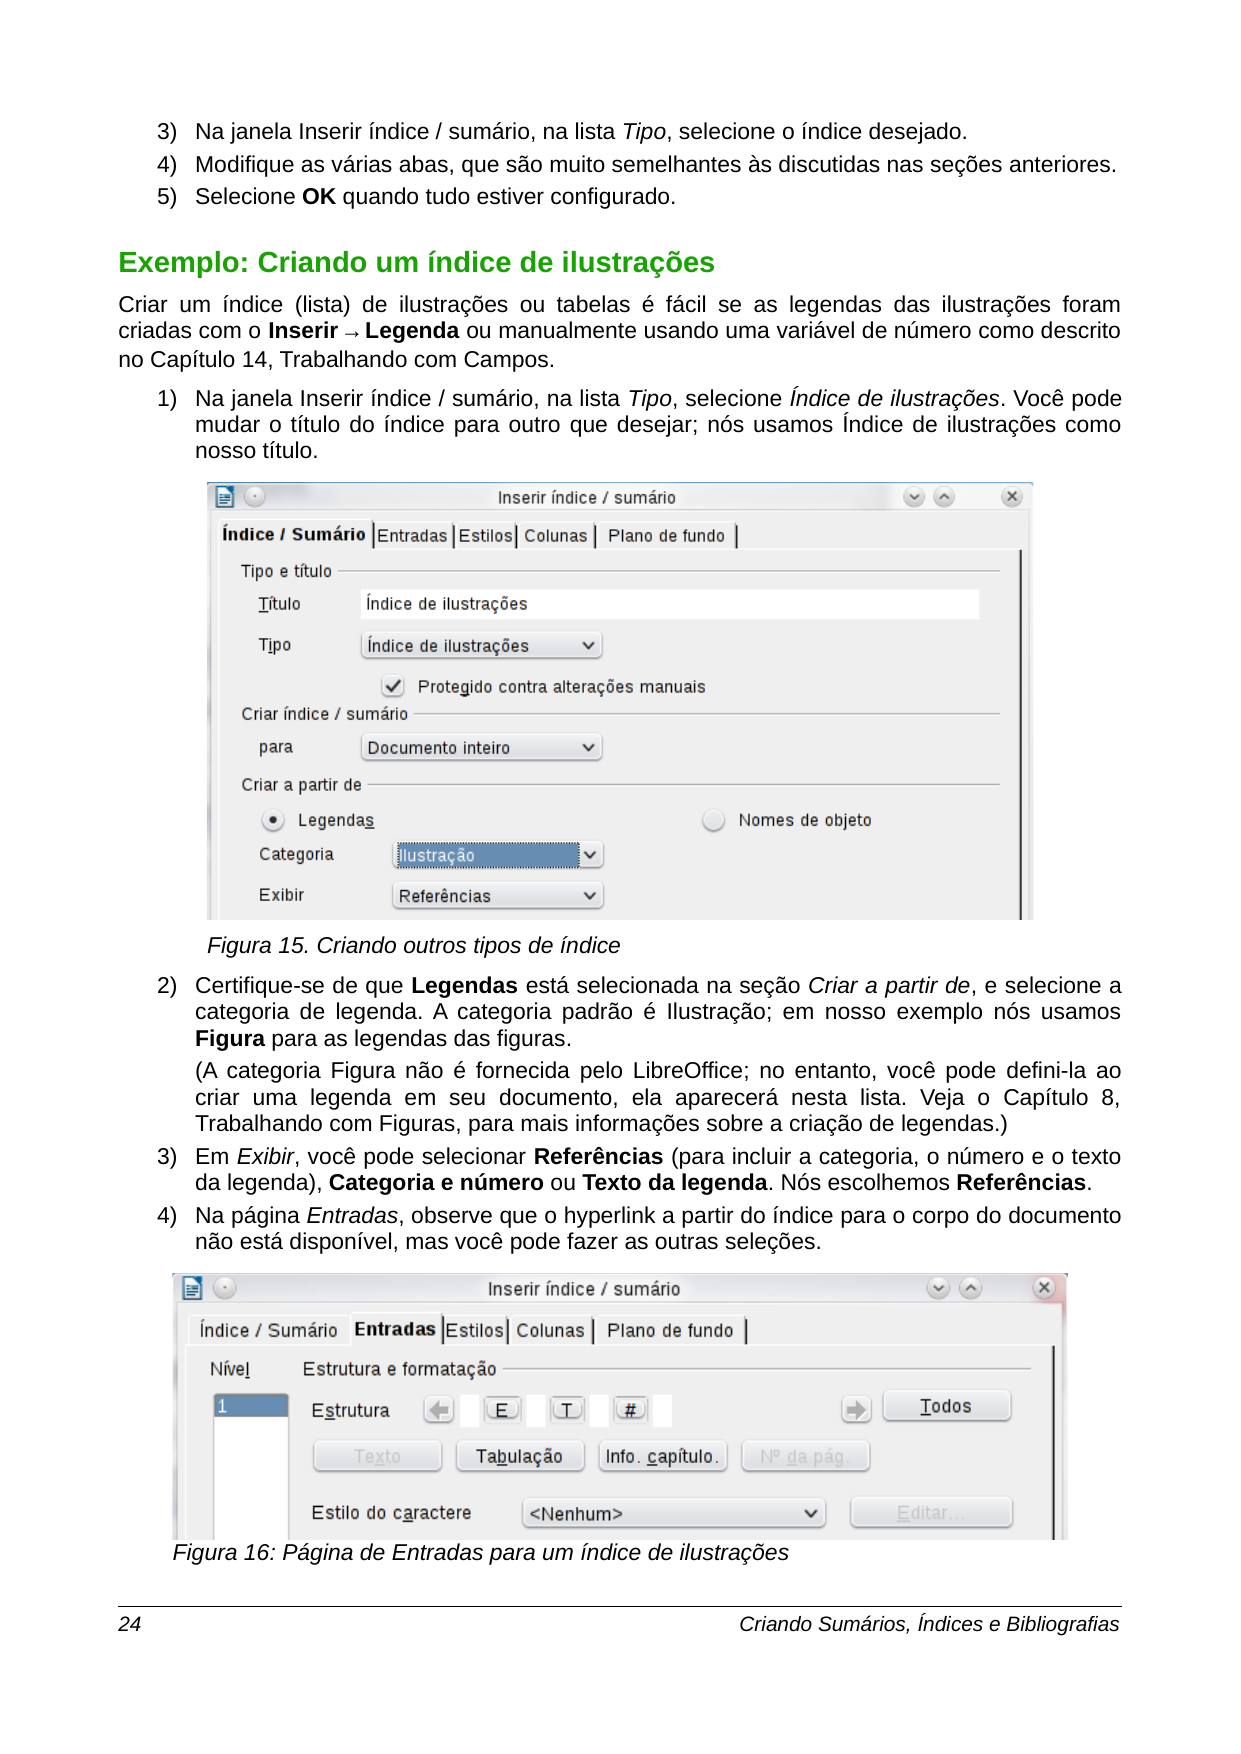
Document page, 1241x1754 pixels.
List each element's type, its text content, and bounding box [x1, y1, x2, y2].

picture [172, 1273, 1068, 1540]
list Na janela Inserir índice / sumário, na lista Tipo, selecione Índice de ilustrações. Você pode mudar o título do índice para outro que desejar; nós usamos Índice de ilustrações como nosso título. [177, 385, 1122, 464]
list (A categoria Figura não é fornecida pelo LibreOffice; no entanto, você pode defini-la ao criar uma legenda em seu documento, ela aparecerá nesta lista. Veja o Capítulo 8, Trabalhando com Figuras, para mais informações sobre a criação de legendas.) [195, 1057, 1122, 1136]
list Em Exibir, você pode selecionar Referências (para incluir a categoria, o número e o texto da legenda), Categoria e número ou Texto da legenda. Nós escolhemos Referências. [177, 1143, 1122, 1195]
text Criar um índice (lista) de ilustrações ou tabelas é fácil se as legendas das ilustrações foram criadas com o Inserir → Legenda ou manualmente usando uma variável de número como descrito no Capítulo 14, Trabalhando com Campos. [118, 291, 1122, 372]
text Figura 16: Página de Entradas para um índice de ilustrações [172, 1540, 1068, 1566]
list Selecione OK quando tudo estiver configurado. [177, 183, 1122, 210]
picture [206, 482, 1034, 920]
list Na janela Inserir índice / sumário, na lista Tipo, selecione o índice desejado. [177, 118, 1122, 144]
subtitle Exemplo: Criando um índice de ilustrações [118, 245, 1122, 279]
list Certifique-se de que Legendas está selecionada na seção Criar a partir de, e selecione a categoria de legenda. A categoria padrão é Ilustração; em nosso exemplo nós usamos Figura para as legendas das figuras. [177, 972, 1122, 1051]
list Modifique as várias abas, que são muito semelhantes às discutidas nas seções anteriores. [177, 151, 1122, 177]
list Na página Entradas, observe que o hyperlink a partir do índice para o corpo do documento não está disponível, mas você pode fazer as outras seleções. [177, 1202, 1122, 1254]
text Figura 15. Criando outros tipos de índice [207, 932, 1033, 958]
